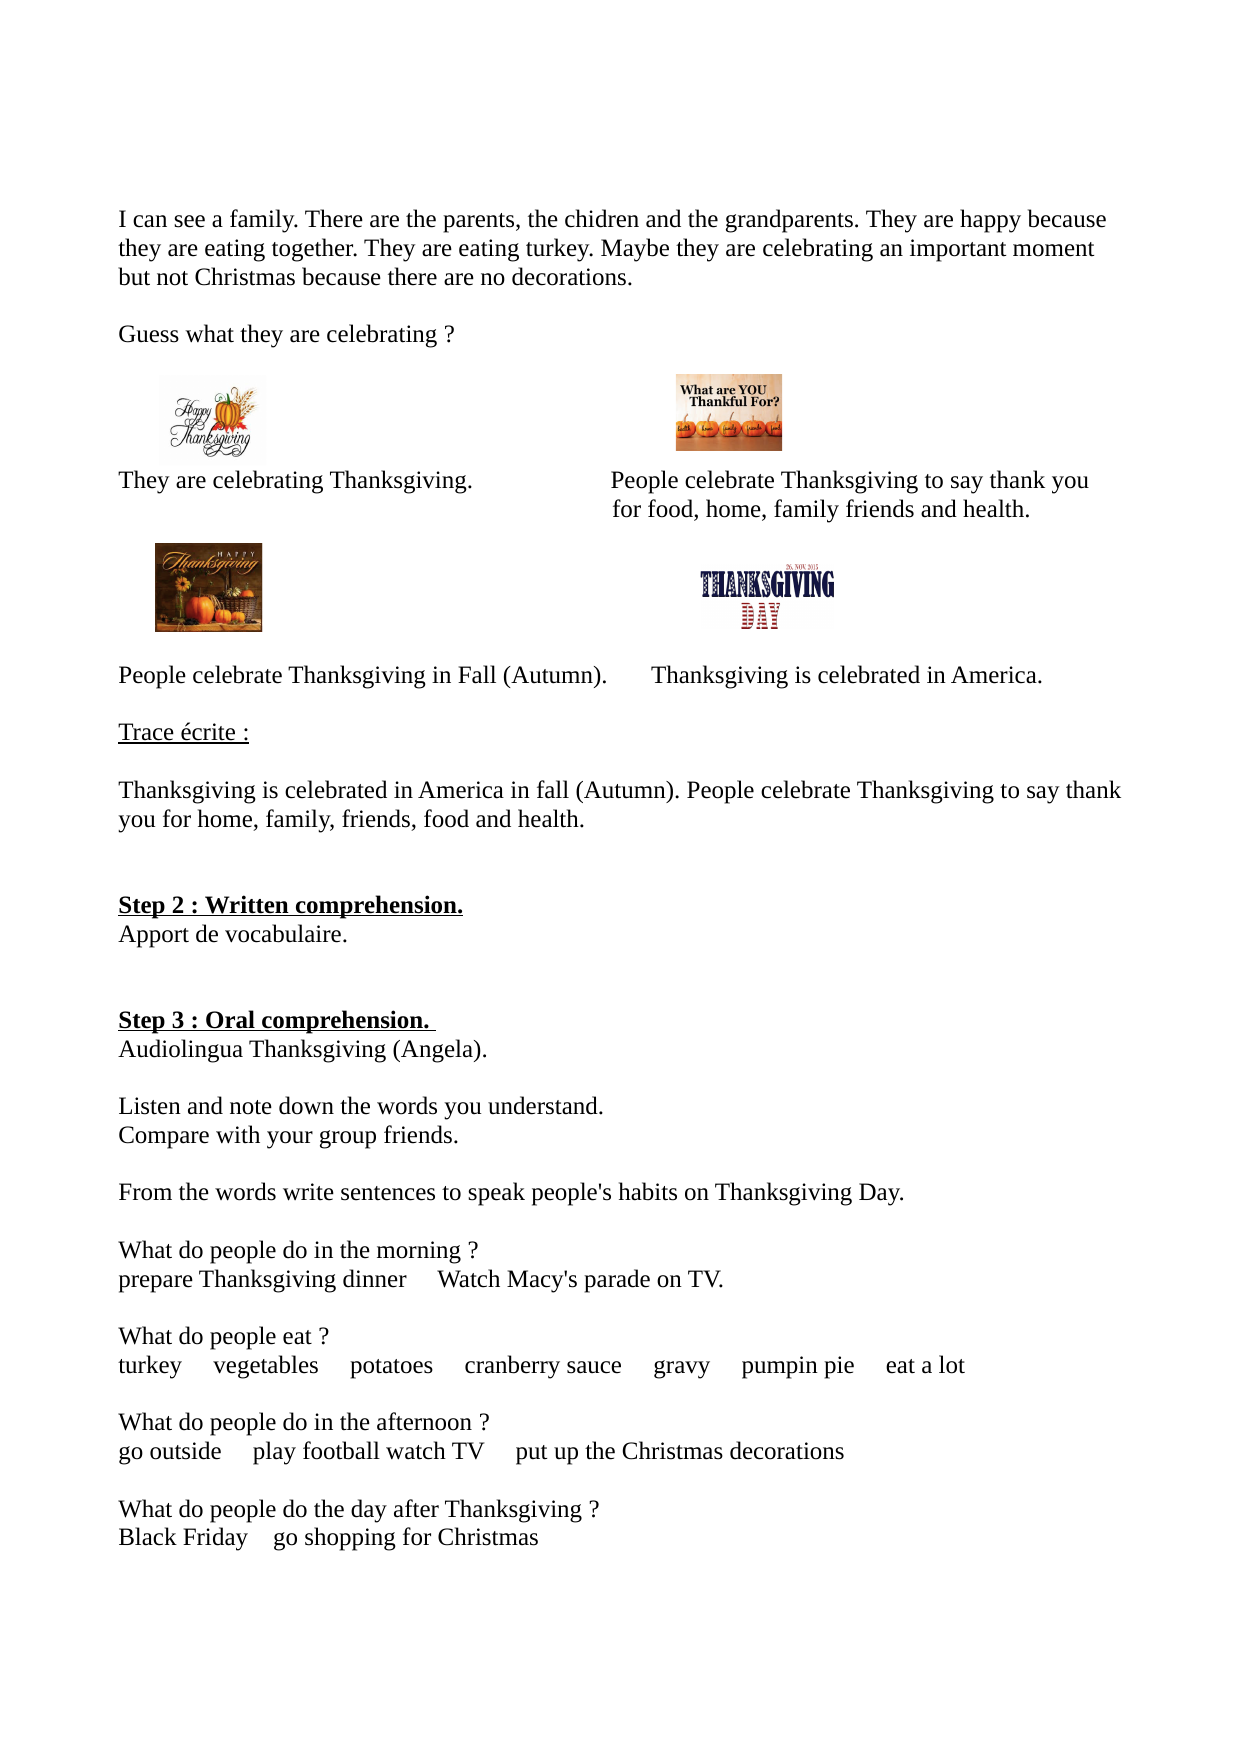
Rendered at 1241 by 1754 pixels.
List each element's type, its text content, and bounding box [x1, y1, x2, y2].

picture [700, 564, 834, 629]
text Audiolingua Thanksgiving (Angela). [118, 1034, 1122, 1062]
text Step 3 : Oral comprehension. [118, 1005, 1122, 1034]
text What do people do the day after Thanksgiving ? [118, 1494, 1122, 1522]
text From the words write sentences to speak people's habits on Thanksgiving Day. What do people do in the morning ? prepare Thanksgiving dinner Watch Macy's parade on TV. [118, 1177, 1122, 1292]
text People celebrate Thanksgiving in Fall (Autumn). Thanksgiving is celebrated in America. [118, 660, 1122, 689]
text What do people do in the afternoon ? [118, 1407, 1122, 1436]
text go outside play football watch TV put up the Christmas decorations [118, 1436, 1122, 1465]
text Listen and note down the words you understand. Compare with your group friends. [118, 1091, 1122, 1149]
text What do people eat ? turkey vegetables potatoes cranberry sauce gravy pumpin pie eat a lot [118, 1292, 1122, 1379]
text They are celebrating Thanksgiving. People celebrate Thanksgiving to say thank you [118, 348, 1122, 494]
text I can see a family. There are the parents, the chidren and the grandparents. They are happy because they are eating together. They are eating turkey. Maybe they are celebrating an important moment but not Christmas because there are no decorations. [118, 204, 1122, 291]
picture [155, 543, 263, 632]
text Step 2 : Written comprehension. [118, 890, 1122, 919]
picture [159, 375, 267, 466]
text Trace écrite : Thanksgiving is celebrated in America in fall (Autumn). People celebrate Thanksgiving to say thank you for home, family, friends, food and health. [118, 717, 1122, 832]
text for food, home, family friends and health. [118, 494, 1122, 523]
text Guess what they are celebrating ? [118, 319, 1122, 348]
text Apport de vocabulaire. [118, 919, 1122, 947]
text Black Friday go shopping for Christmas [118, 1522, 1122, 1551]
picture [675, 374, 783, 451]
